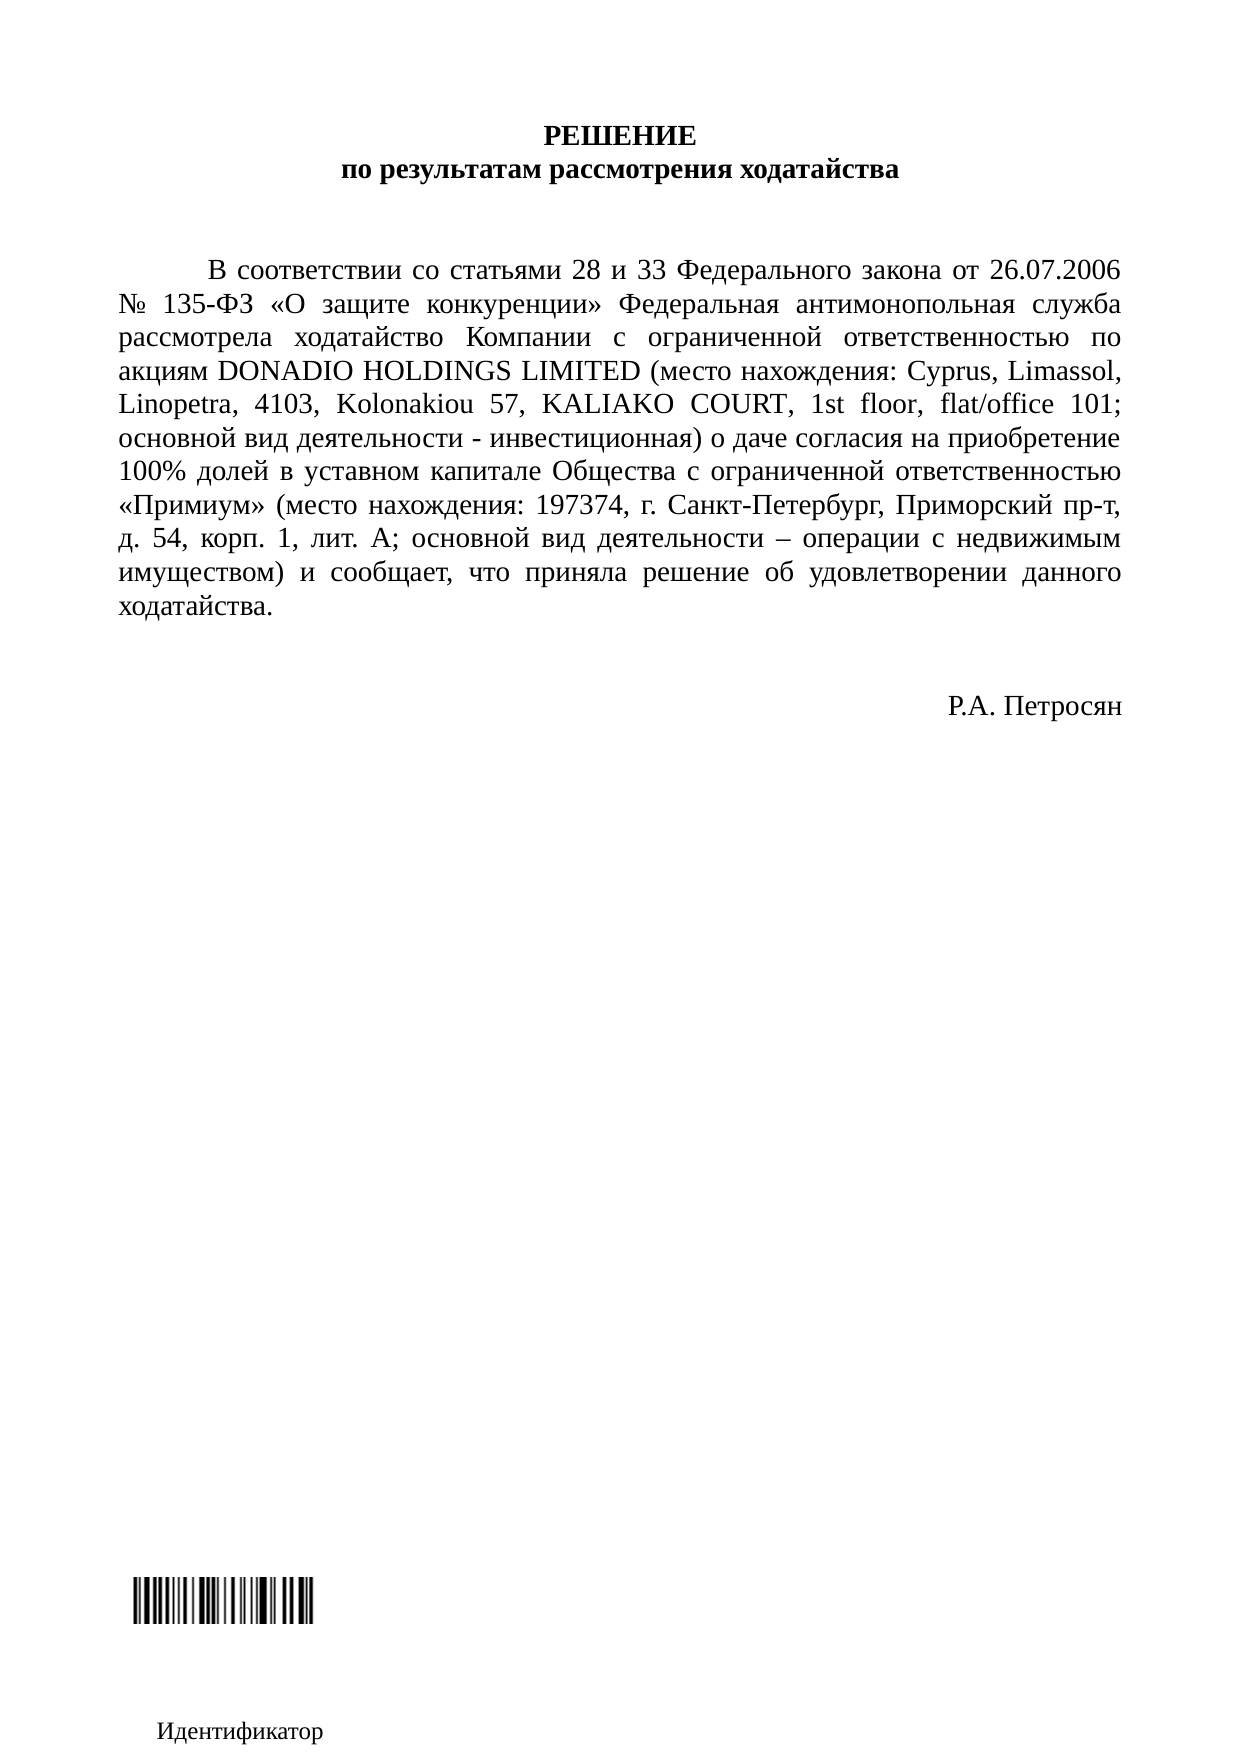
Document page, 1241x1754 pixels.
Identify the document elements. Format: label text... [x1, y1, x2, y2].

text по результатам рассмотрения ходатайства [118, 152, 1122, 185]
text Р.А. Петросян [118, 688, 1122, 722]
text РЕШЕНИЕ [118, 118, 1122, 152]
picture [118, 1577, 331, 1624]
text В соответствии со статьями 28 и 33 Федерального закона от 26.07.2006 № 135-ФЗ «О защите конкуренции» Федеральная антимонопольная служба рассмотрела ходатайство Компании с ограниченной ответственностью по акциям DONADIO HOLDINGS LIMITED (место нахождения: Cyprus, Limassol, Linopetra, 4103, Kolonakiou 57, KALIAKO COURT, 1st floor, flat/office 101; основной вид деятельности - инвестиционная) о даче согласия на приобретение 100% долей в уставном капитале Общества с ограниченной ответственностью «Примиум» (место нахождения: 197374, г. Санкт-Петербург, Приморский пр-т, д. 54, корп. 1, лит. А; основной вид деятельности – операции с недвижимым имуществом) и сообщает, что приняла решение об удовлетворении данного ходатайства. [118, 252, 1122, 621]
